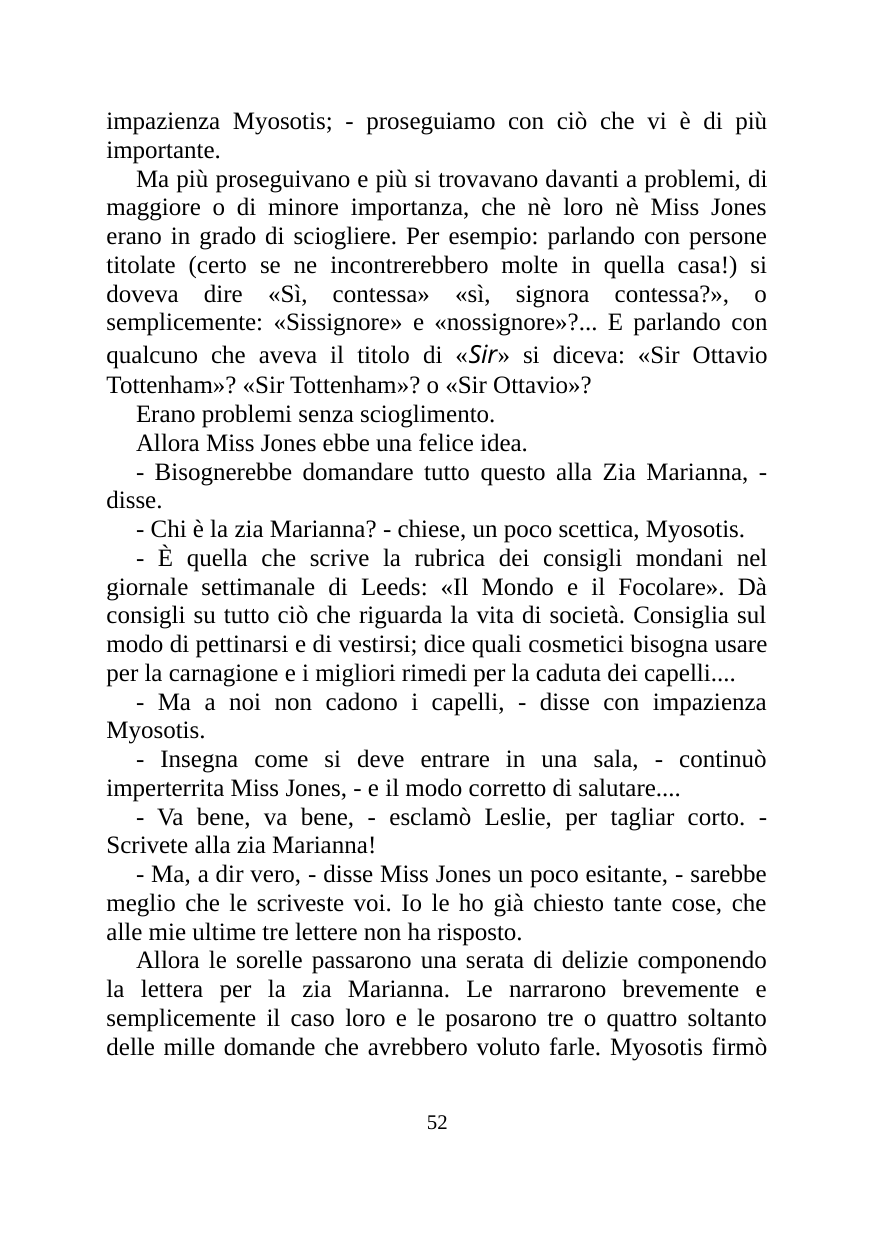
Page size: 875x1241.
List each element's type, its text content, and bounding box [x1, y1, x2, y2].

text - Bisognerebbe domandare tutto questo alla Zia Marianna, - disse. [106, 457, 768, 514]
text Allora Miss Jones ebbe una felice idea. [106, 428, 768, 457]
text - È quella che scrive la rubrica dei consigli mondani nel giornale settimanale di Leeds: «Il Mondo e il Focolare». Dà consigli su tutto ciò che riguarda la vita di società. Consiglia sul modo di pettinarsi e di vestirsi; dice quali cosmetici bisogna usare per la carnagione e i migliori rimedi per la caduta dei capelli.... [106, 543, 768, 687]
text Allora le sorelle passarono una serata di delizie componendo la lettera per la zia Marianna. Le narrarono brevemente e semplicemente il caso loro e le posarono tre o quattro soltanto delle mille domande che avrebbero voluto farle. Myosotis firmò [106, 945, 768, 1060]
text - Chi è la zia Marianna? - chiese, un poco scettica, Myosotis. [106, 514, 768, 543]
text Ma più proseguivano e più si trovavano davanti a problemi, di maggiore o di minore importanza, che nè loro nè Miss Jones erano in grado di sciogliere. Per esempio: parlando con persone titolate (certo se ne incontrerebbero molte in quella casa!) si doveva dire «Sì, contessa» «sì, signora contessa?», o semplicemente: «Sissignore» e «nossignore»?... E parlando con qualcuno che aveva il titolo di «Sir» si diceva: «Sir Ottavio Tottenham»? «Sir Tottenham»? o «Sir Ottavio»? [106, 164, 768, 399]
text - Ma, a dir vero, - disse Miss Jones un poco esitante, - sarebbe meglio che le scriveste voi. Io le ho già chiesto tante cose, che alle mie ultime tre lettere non ha risposto. [106, 859, 768, 945]
text impazienza Myosotis; - proseguiamo con ciò che vi è di più importante. [106, 106, 768, 164]
text Erano problemi senza scioglimento. [106, 399, 768, 428]
text - Ma a noi non cadono i capelli, - disse con impazienza Myosotis. [106, 687, 768, 744]
text - Va bene, va bene, - esclamò Leslie, per tagliar corto. - Scrivete alla zia Marianna! [106, 802, 768, 859]
text - Insegna come si deve entrare in una sala, - continuò imperterrita Miss Jones, - e il modo corretto di salutare.... [106, 744, 768, 802]
